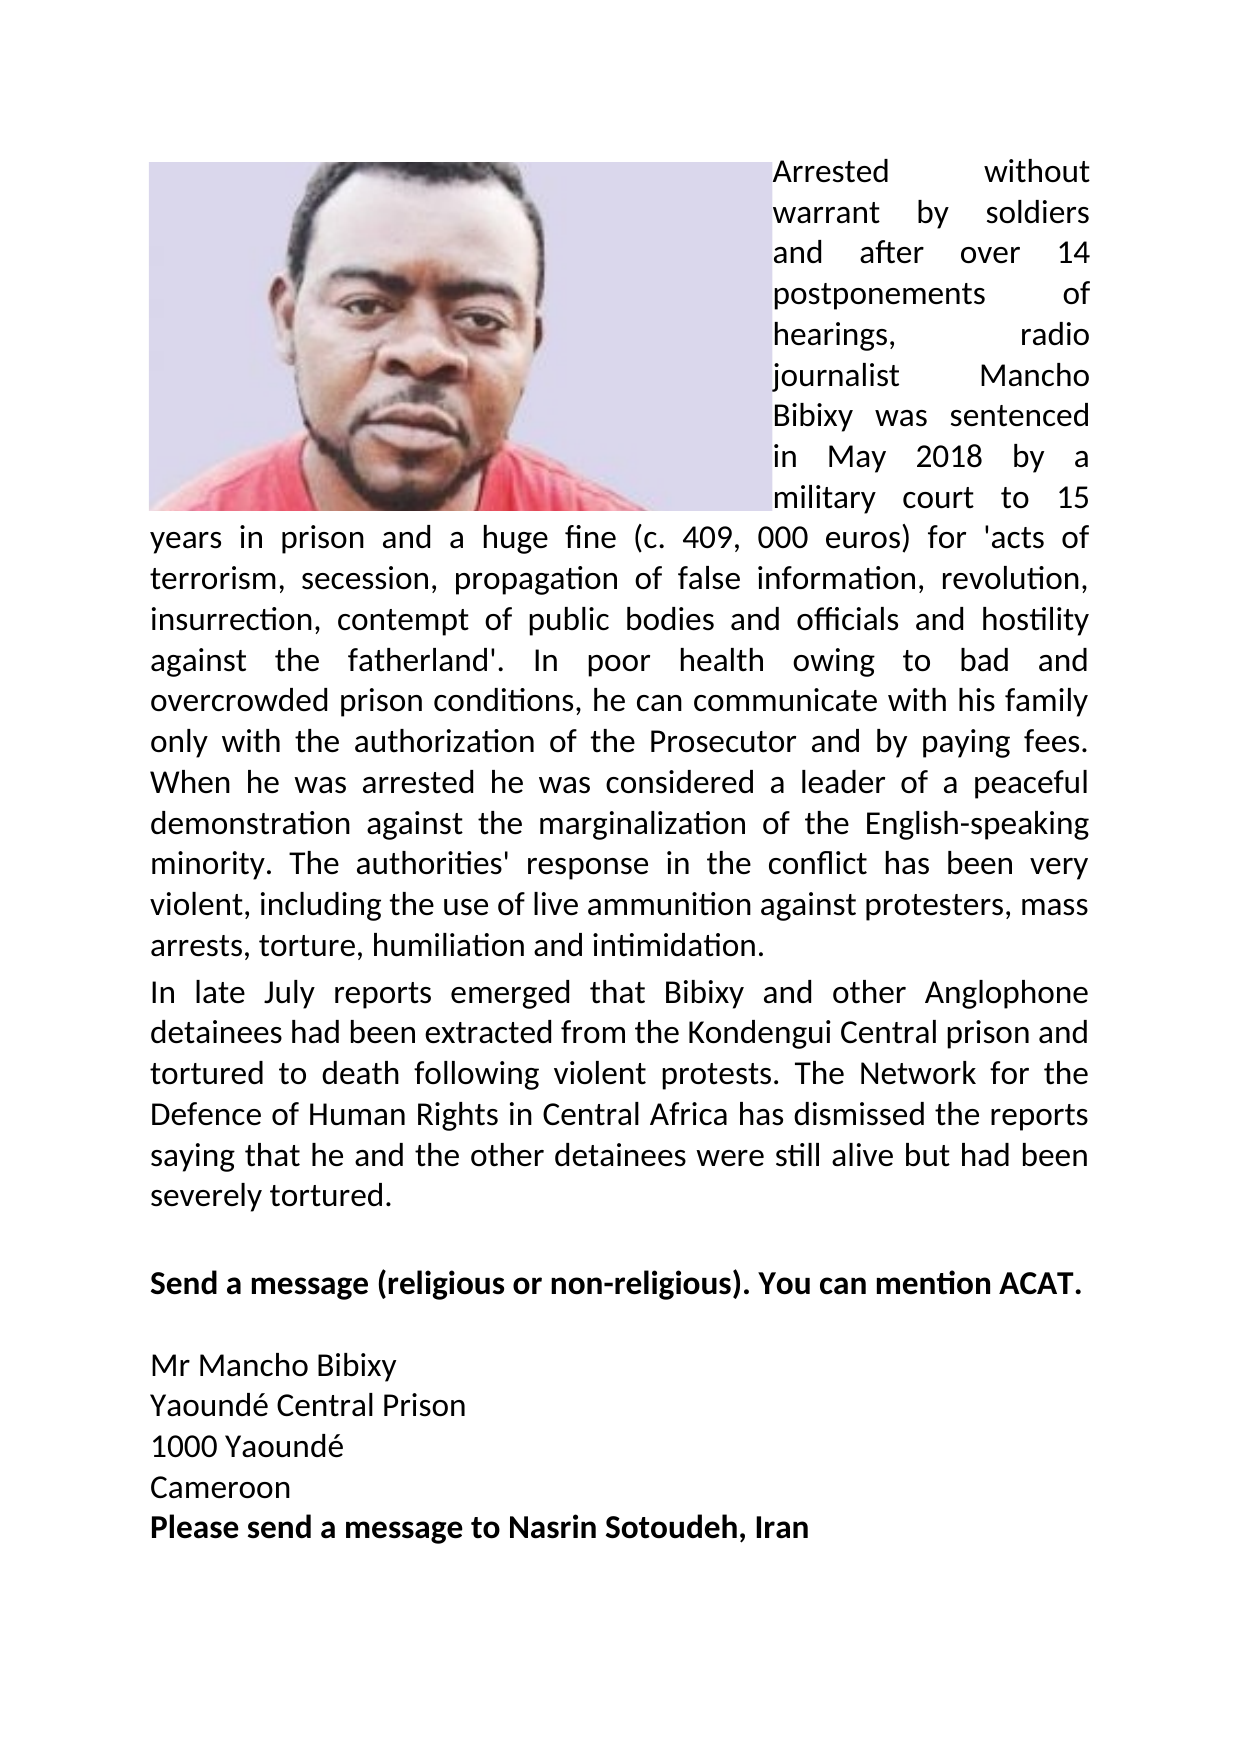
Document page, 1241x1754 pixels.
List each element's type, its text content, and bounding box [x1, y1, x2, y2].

text Arrested without warrant by soldiers and after over 14 postponements of hearings, radio journalist Mancho Bibixy was sentenced in May 2018 by a military court to 15 years in prison and a huge fine (c. 409, 000 euros) for 'acts of terrorism, secession, propagation of false information, revolution, insurrection, contempt of public bodies and officials and hostility against the fatherland'. In poor health owing to bad and overcrowded prison conditions, he can communicate with his family only with the authorization of the Prosecutor and by paying fees. When he was arrested he was considered a leader of a peaceful demonstration against the marginalization of the English-speaking minority. The authorities' response in the conflict has been very violent, including the use of live ammunition against protesters, mass arrests, torture, humiliation and intimidation. [150, 150, 1090, 964]
text Please send a message to Nasrin Sotoudeh, Iran [150, 1507, 1090, 1547]
text In late July reports emerged that Bibixy and other Anglophone detainees had been extracted from the Kondengui Central prison and tortured to death following violent protests. The Network for the Defence of Human Rights in Central Africa has dismissed the reports saying that he and the other detainees were still alive but had been severely tortured. [150, 971, 1090, 1215]
text Mr Mancho Bibixy [150, 1344, 1090, 1384]
text Yaoundé Central Prison [150, 1384, 1090, 1425]
text Send a message (religious or non-religious). You can mention ACAT. [150, 1262, 1090, 1303]
text Cameroon [150, 1466, 1090, 1507]
text 1000 Yaoundé [150, 1425, 1090, 1466]
